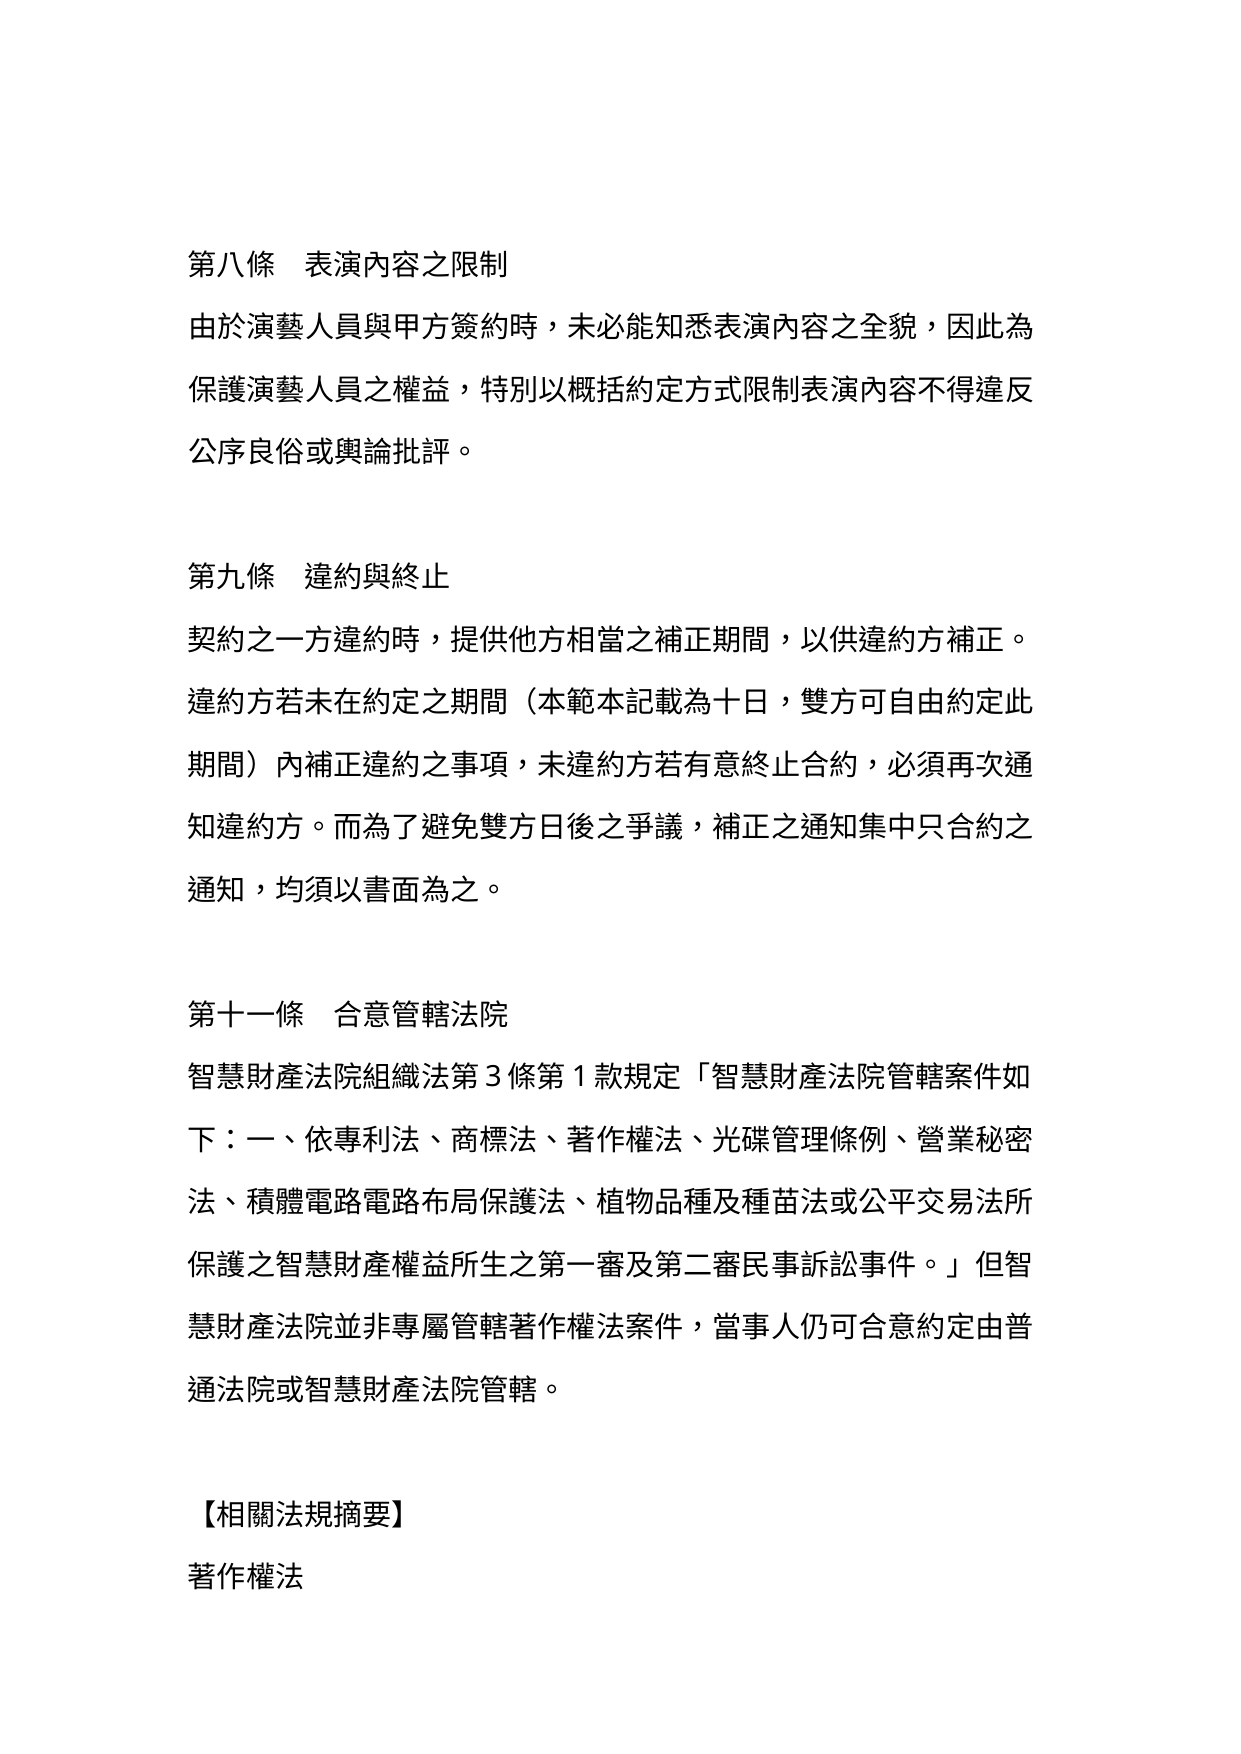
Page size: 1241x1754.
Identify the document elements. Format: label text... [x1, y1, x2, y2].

text 由於演藝人員與甲方簽約時，未必能知悉表演內容之全貌，因此為保護演藝人員之權益，特別以概括約定方式限制表演內容不得違反公序良俗或輿論批評。 [188, 283, 1053, 471]
text 著作權法 [187, 1533, 1053, 1596]
text 契約之一方違約時，提供他方相當之補正期間，以供違約方補正。違約方若未在約定之期間（本範本記載為十日，雙方可自由約定此期間）內補正違約之事項，未違約方若有意終止合約，必須再次通知違約方。而為了避免雙方日後之爭議，補正之通知集中只合約之通知，均須以書面為之。 [187, 596, 1053, 908]
text 第八條 表演內容之限制 [187, 221, 1053, 283]
text 第九條 違約與終止 [187, 533, 1053, 596]
text 【相關法規摘要】 [187, 1471, 1053, 1533]
text 智慧財產法院組織法第3條第1款規定「智慧財產法院管轄案件如下：一、依專利法、商標法、著作權法、光碟管理條例、營業秘密法、積體電路電路布局保護法、植物品種及種苗法或公平交易法所保護之智慧財產權益所生之第一審及第二審民事訴訟事件。」但智慧財產法院並非專屬管轄著作權法案件，當事人仍可合意約定由普通法院或智慧財產法院管轄。 [187, 1033, 1053, 1408]
text 第十一條 合意管轄法院 [187, 971, 1053, 1033]
